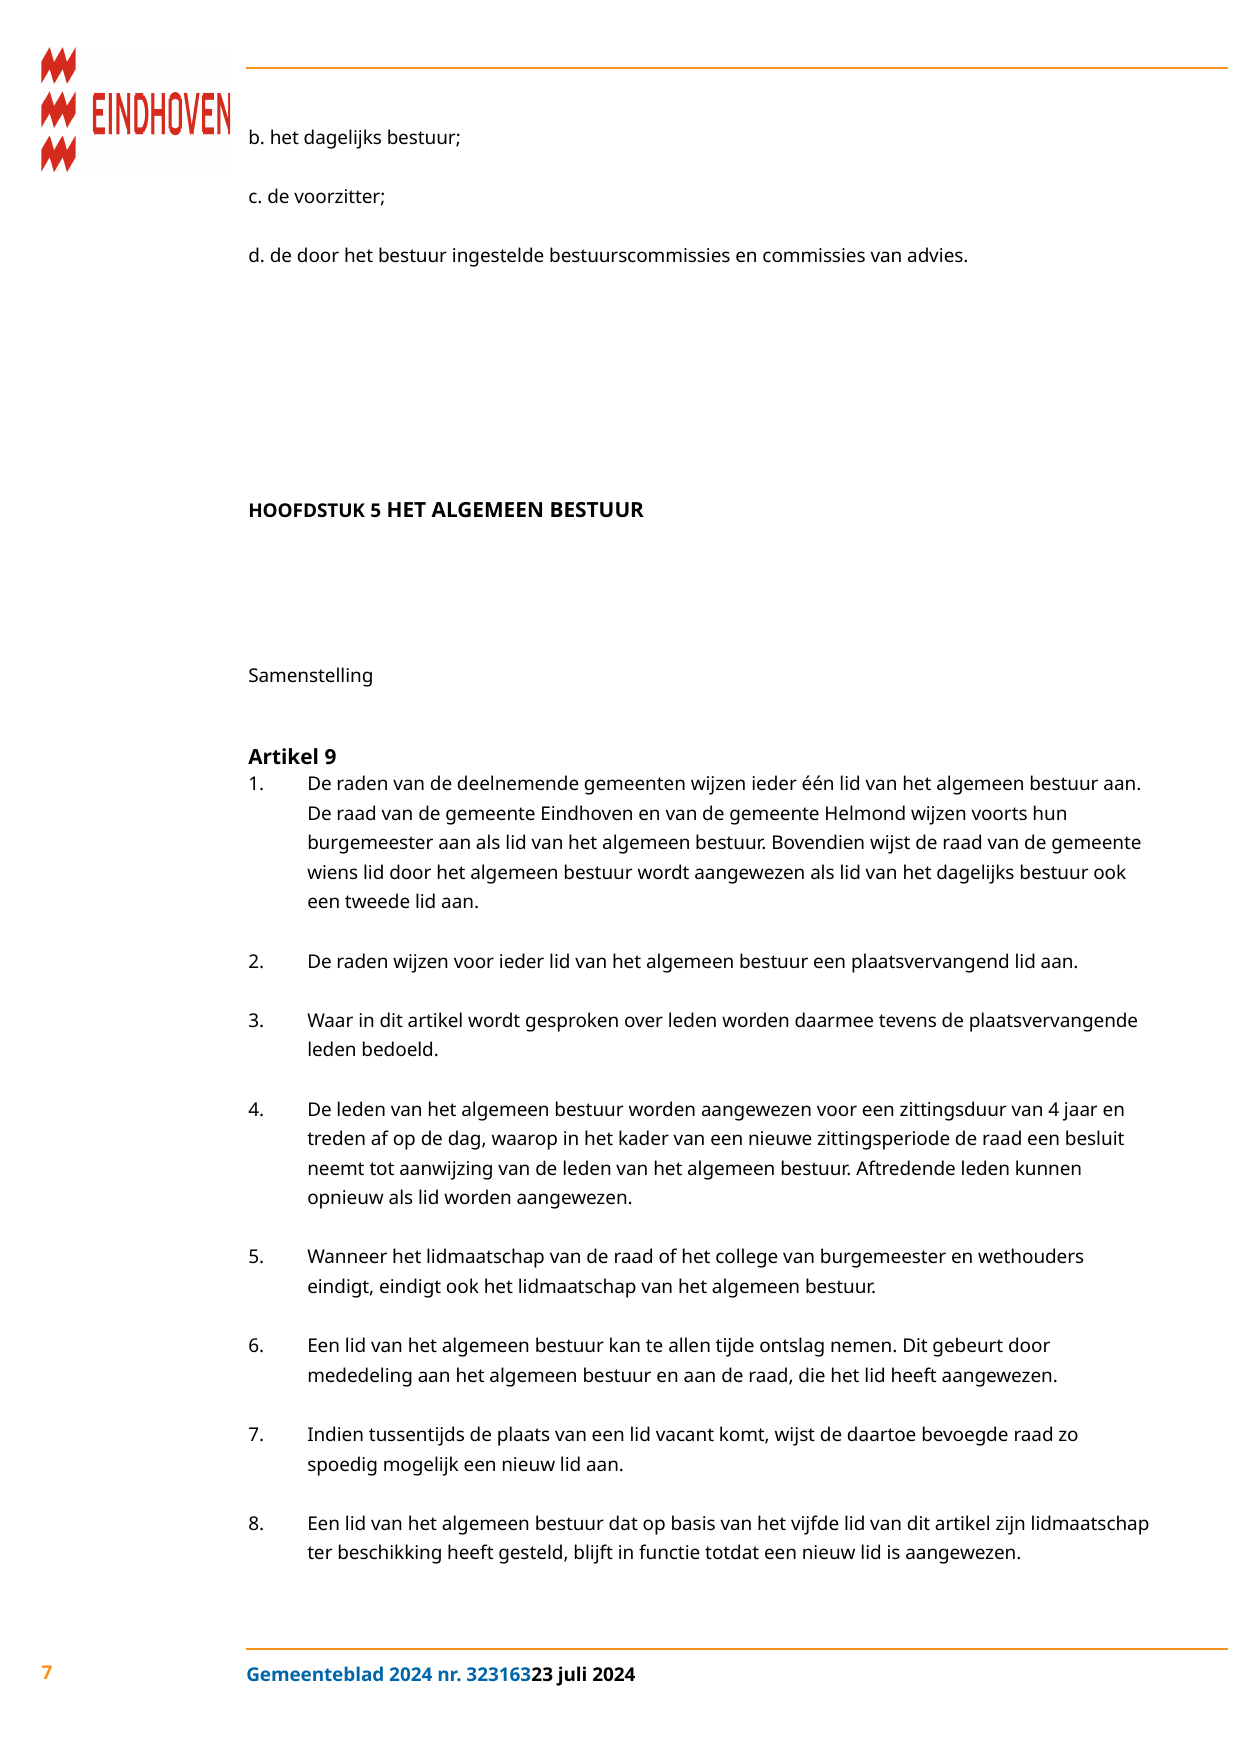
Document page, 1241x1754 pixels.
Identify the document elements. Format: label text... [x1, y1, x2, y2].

list Indien tussentijds de plaats van een lid vacant komt, wijst de daartoe bevoegde raad zo spoedig mogelijk een nieuw lid aan. [248, 1421, 1152, 1476]
text d. de door het bestuur ingestelde bestuurscommissies en commissies van advies. [248, 243, 1152, 268]
text Samenstelling [248, 662, 1152, 688]
list De raden wijzen voor ieder lid van het algemeen bestuur een plaatsvervangend lid aan. [248, 948, 1152, 973]
text HOOFDSTUK 5 HET ALGEMEEN BESTUUR [248, 495, 1152, 524]
list Een lid van het algemeen bestuur dat op basis van het vijfde lid van dit artikel zijn lidmaatschap ter beschikking heeft gesteld, blijft in functie totdat een nieuw lid is aangewezen. [248, 1510, 1152, 1565]
list De leden van het algemeen bestuur worden aangewezen voor een zittingsduur van 4 jaar en treden af op de dag, waarop in het kader van een nieuwe zittingsperiode de raad een besluit neemt tot aanwijzing van de leden van het algemeen bestuur. Aftredende leden kunnen opnieuw als lid worden aangewezen. [248, 1096, 1152, 1210]
picture [41, 47, 231, 172]
list De raden van de deelnemende gemeenten wijzen ieder één lid van het algemeen bestuur aan. De raad van de gemeente Eindhoven en van de gemeente Helmond wijzen voorts hun burgemeester aan als lid van het algemeen bestuur. Bovendien wijst de raad van de gemeente wiens lid door het algemeen bestuur wordt aangewezen als lid van het dagelijks bestuur ook een tweede lid aan. [248, 770, 1152, 914]
text b. het dagelijks bestuur; [248, 124, 1152, 150]
list Waar in dit artikel wordt gesproken over leden worden daarmee tevens de plaatsvervangende leden bedoeld. [248, 1007, 1152, 1062]
list Wanneer het lidmaatschap van de raad of het college van burgemeester en wethouders eindigt, eindigt ook het lidmaatschap van het algemeen bestuur. [248, 1244, 1152, 1299]
text c. de voorzitter; [248, 183, 1152, 209]
text Artikel 9 [248, 742, 1152, 770]
list Een lid van het algemeen bestuur kan te allen tijde ontslag nemen. Dit gebeurt door mededeling aan het algemeen bestuur en aan de raad, die het lid heeft aangewezen. [248, 1332, 1152, 1388]
